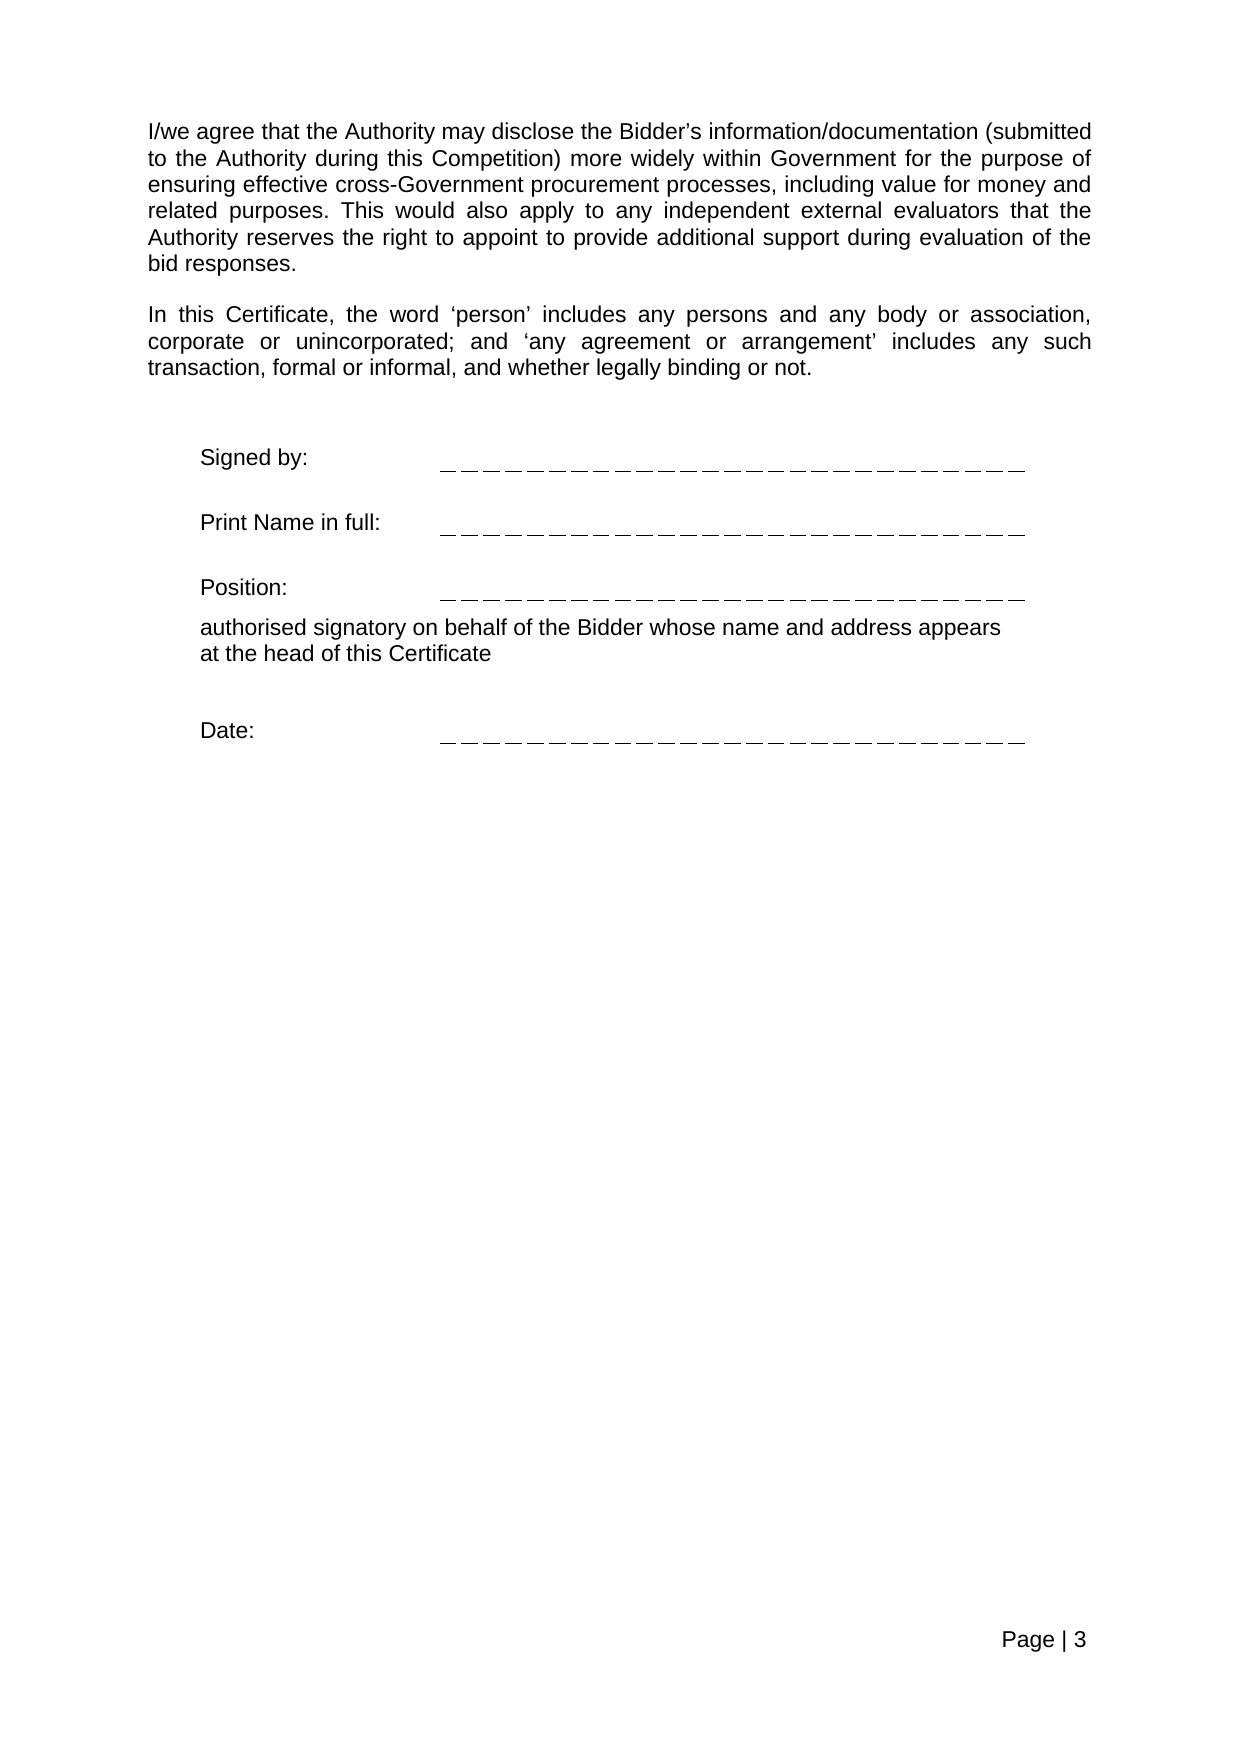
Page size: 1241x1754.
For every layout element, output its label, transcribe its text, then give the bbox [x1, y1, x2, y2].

text I/we agree that the Authority may disclose the Bidder’s information/documentation (submitted to the Authority during this Competition) more widely within Government for the purpose of ensuring effective cross-Government procurement processes, including value for money and related purposes. This would also apply to any independent external evaluators that the Authority reserves the right to appoint to provide additional support during evaluation of the bid responses. [148, 118, 1092, 276]
table_cell [440, 679, 1030, 743]
text In this Certificate, the word ‘person’ includes any persons and any body or association, corporate or unincorporated; and ‘any agreement or arrangement’ includes any such transaction, formal or informal, and whether legally binding or not. [148, 301, 1092, 380]
table_cell [440, 535, 1030, 600]
table_cell Position: [189, 535, 439, 600]
table_header [440, 407, 1030, 471]
table_cell authorised signatory on behalf of the Bidder whose name and address appears at the head of this Certificate [189, 600, 1030, 679]
table_cell [440, 471, 1030, 535]
table_header Signed by: [189, 407, 439, 471]
table_cell Print Name in full: [189, 471, 439, 535]
table_cell Date: [189, 679, 439, 743]
